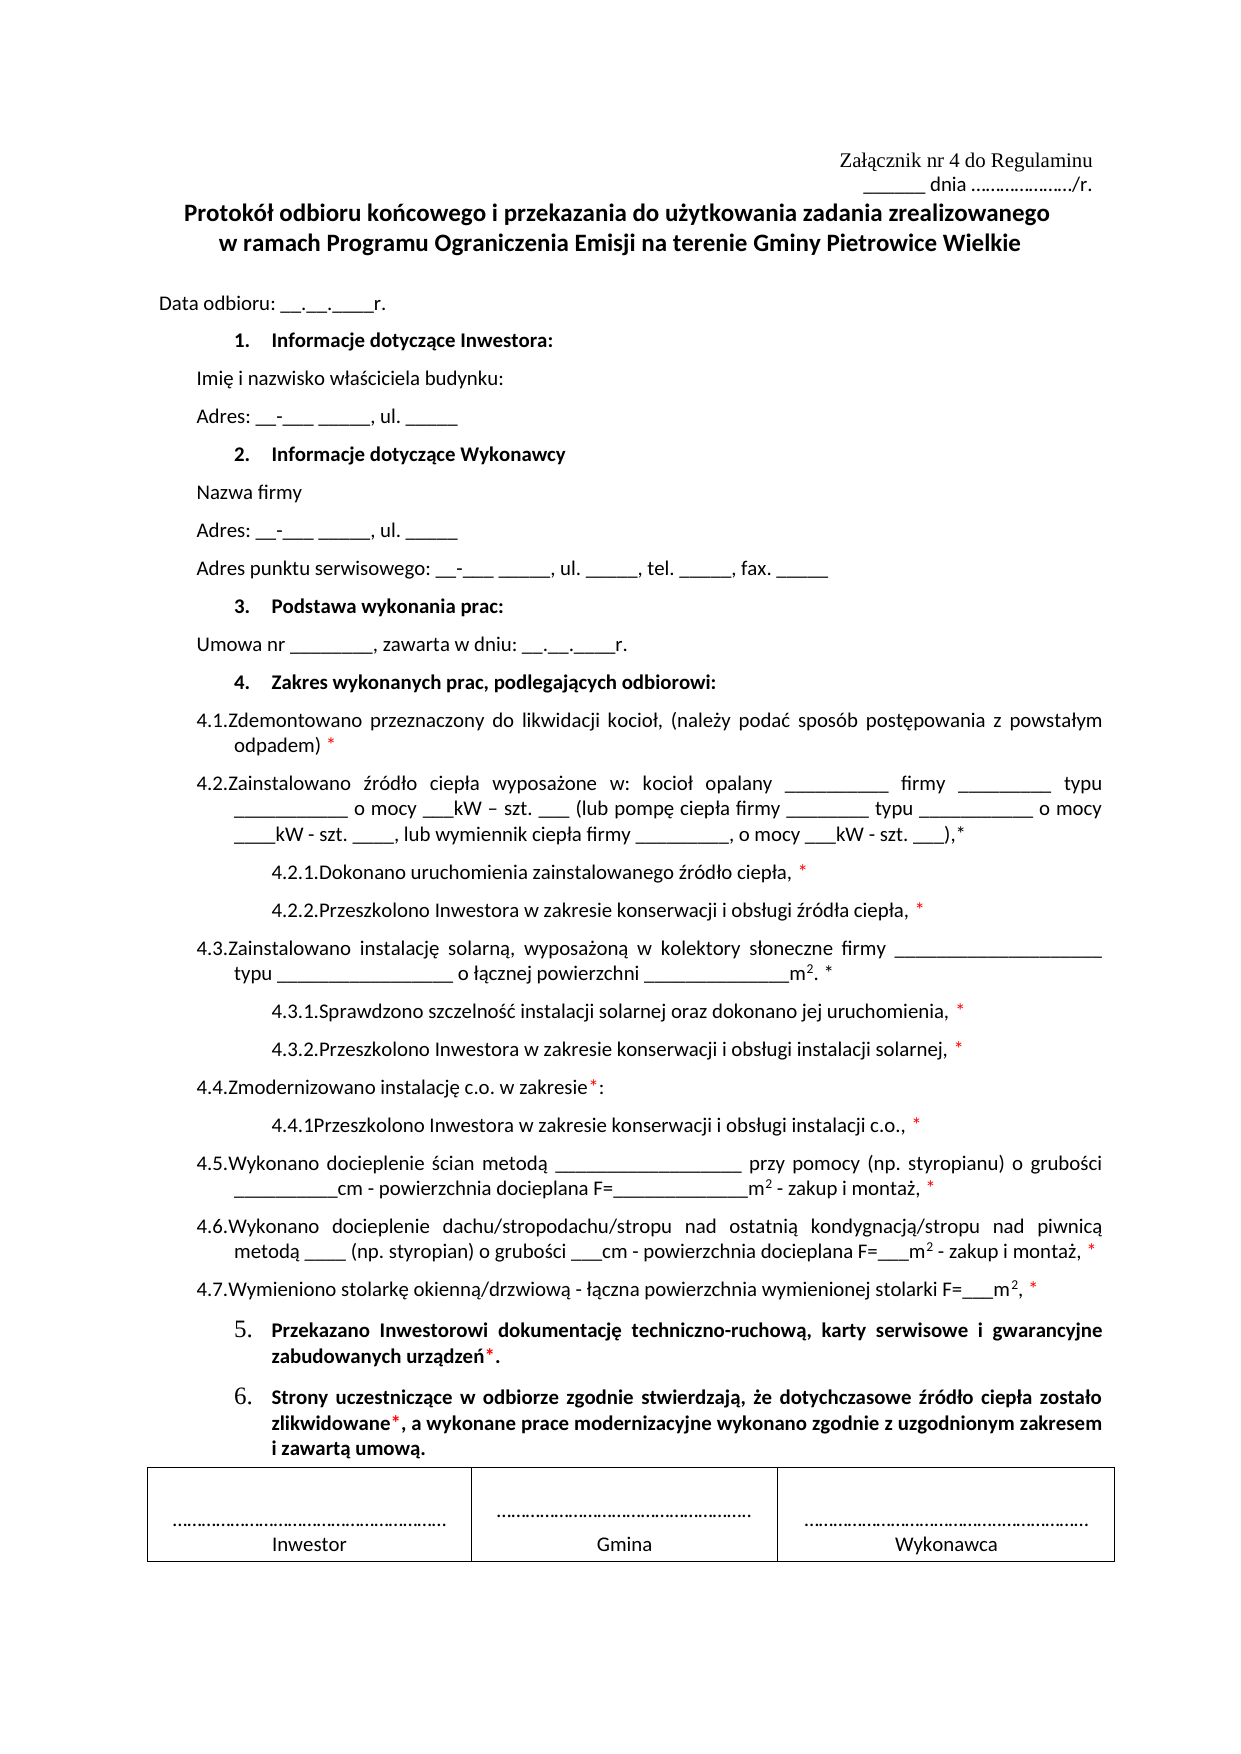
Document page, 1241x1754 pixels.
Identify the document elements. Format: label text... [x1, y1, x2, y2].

table_cell 4.3.Zainstalowano instalację solarną, wyposażoną w kolektory słoneczne firmy ____________________ typu _________________ o łącznej powierzchni ______________m2. * [148, 929, 1115, 992]
table_cell Podstawa wykonania prac: [148, 587, 1115, 625]
table_cell 4.2.2.Przeszkolono Inwestora w zakresie konserwacji i obsługi źródła ciepła, * [148, 891, 1115, 928]
text Załącznik nr 4 do Regulaminu [148, 148, 1093, 172]
table_cell Umowa nr ________, zawarta w dniu: __.__.____r. [148, 625, 1115, 663]
table_cell 4.3.1.Sprawdzono szczelność instalacji solarnej oraz dokonano jej uruchomienia, * [148, 992, 1115, 1030]
table_cell Imię i nazwisko właściciela budynku: [148, 359, 1115, 397]
table_cell Przekazano Inwestorowi dokumentację techniczno-ruchową, karty serwisowe i gwarancyjne zabudowanych urządzeń*. [148, 1308, 1115, 1375]
table_cell Nazwa firmy [148, 473, 1115, 511]
table_cell ………………………………………………… Inwestor [148, 1468, 471, 1561]
text w ramach Programu Ograniczenia Emisji na terenie Gminy Pietrowice Wielkie [148, 228, 1093, 258]
table_cell 4.4.Zmodernizowano instalację c.o. w zakresie*: [148, 1068, 1115, 1106]
table_cell Adres punktu serwisowego: __-___ _____, ul. _____, tel. _____, fax. _____ [148, 549, 1115, 587]
table_cell 4.4.1Przeszkolono Inwestora w zakresie konserwacji i obsługi instalacji c.o., * [148, 1106, 1115, 1143]
table_header Data odbioru: __.__.____r. [148, 284, 1115, 321]
table_cell …………………………………………….. Gmina [472, 1468, 777, 1561]
table_cell 4.7.Wymieniono stolarkę okienną/drzwiową - łączna powierzchnia wymienionej stolarki F=___m2, * [148, 1270, 1115, 1308]
text Protokół odbioru końcowego i przekazania do użytkowania zadania zrealizowanego [148, 197, 1093, 228]
table_cell Strony uczestniczące w odbiorze zgodnie stwierdzają, że dotychczasowe źródło ciepła zostało zlikwidowane*, a wykonane prace modernizacyjne wykonano zgodnie z uzgodnionym zakresem i zawartą umową. [148, 1375, 1115, 1467]
table_cell Zakres wykonanych prac, podlegających odbiorowi: [148, 663, 1115, 701]
table_cell Informacje dotyczące Inwestora: [148, 321, 1115, 359]
table_cell 4.5.Wykonano docieplenie ścian metodą __________________ przy pomocy (np. styropianu) o grubości __________cm - powierzchnia docieplana F=_____________m2 - zakup i montaż, * [148, 1144, 1115, 1207]
table_cell 4.2.1.Dokonano uruchomienia zainstalowanego źródło ciepła, * [148, 853, 1115, 891]
table_cell 4.3.2.Przeszkolono Inwestora w zakresie konserwacji i obsługi instalacji solarnej, * [148, 1030, 1115, 1068]
table_cell 4.6.Wykonano docieplenie dachu/stropodachu/stropu nad ostatnią kondygnacją/stropu nad piwnicą metodą ____ (np. styropian) o grubości ___cm - powierzchnia docieplana F=___m2 - zakup i montaż, * [148, 1207, 1115, 1270]
table_cell 4.1.Zdemontowano przeznaczony do likwidacji kocioł, (należy podać sposób postępowania z powstałym odpadem) * [148, 701, 1115, 764]
text ______ dnia …………………/r. [148, 172, 1093, 197]
table_cell Informacje dotyczące Wykonawcy [148, 435, 1115, 473]
table_cell Adres: __-___ _____, ul. _____ [148, 397, 1115, 435]
table_cell …………………………………..……………… Wykonawca [778, 1468, 1114, 1561]
table_cell Adres: __-___ _____, ul. _____ [148, 511, 1115, 549]
table_cell 4.2.Zainstalowano źródło ciepła wyposażone w: kocioł opalany __________ firmy _________ typu ___________ o mocy ___kW – szt. ___ (lub pompę ciepła firmy ________ typu ___________ o mocy ____kW - szt. ____, lub wymiennik ciepła firmy _________, o mocy ___kW - szt. ___),* [148, 764, 1115, 853]
